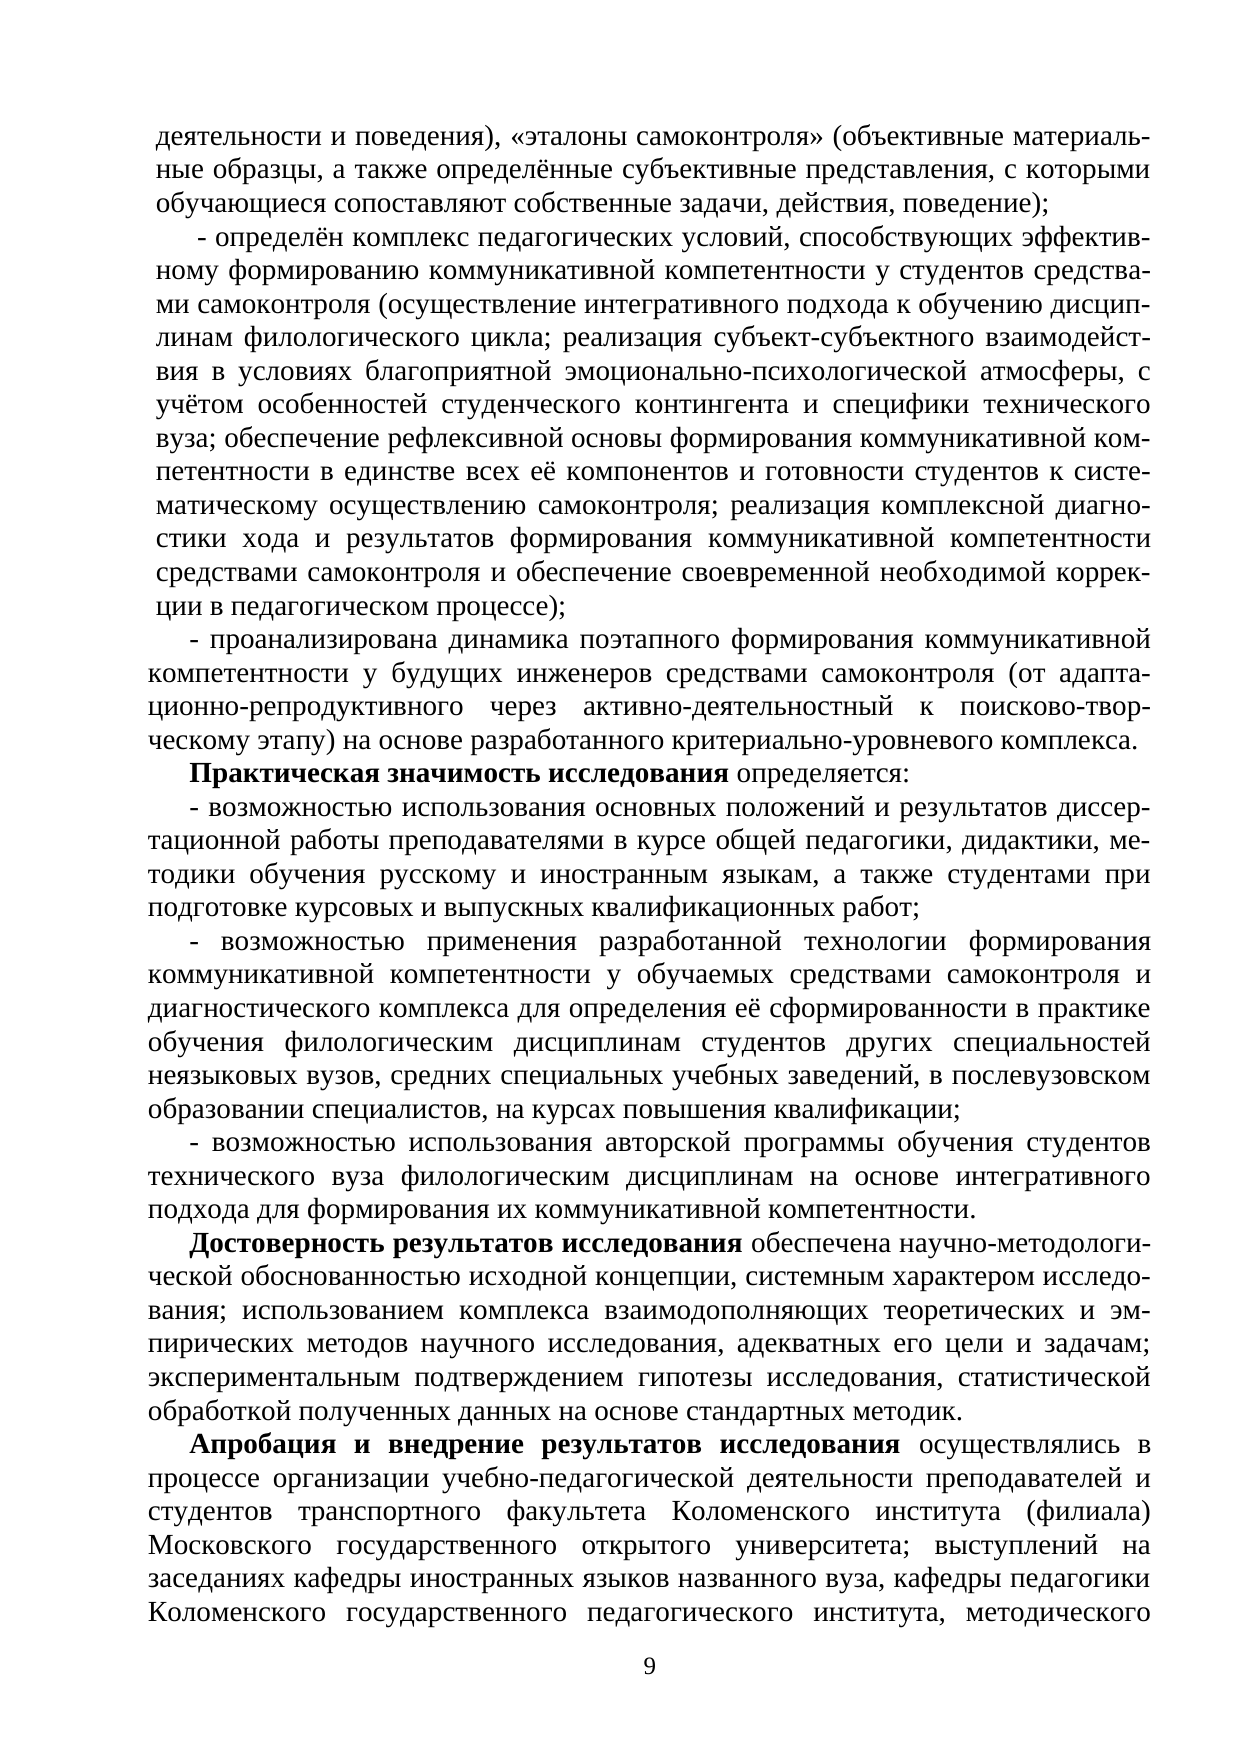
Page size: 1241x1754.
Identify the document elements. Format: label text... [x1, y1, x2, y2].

text - возможностью применения разработанной технологии формирования коммуникативной компетентности у обучаемых средствами самоконтроля и диагностического комплекса для определения её сформированности в практике обучения филологическим дисциплинам студентов других специальностей неязыковых вузов, средних специальных учебных заведений, в послевузовском образовании специалистов, на курсах повышения квалификации; [148, 923, 1152, 1124]
text Апробация и внедрение результатов исследования осуществлялись в процессе организации учебно-педагогической деятельности преподавателей и студентов транспортного факультета Коломенского института (филиала) Московского государственного открытого университета; выступлений на заседаниях кафедры иностранных языков названного вуза, кафедры педагогики Коломенского государственного педагогического института, методического [148, 1426, 1152, 1627]
text - проанализирована динамика поэтапного формирования коммуникативной компетентности у будущих инженеров средствами самоконтроля (от адапта- ционно-репродуктивного через активно-деятельностный к поисково-твор-ческому этапу) на основе разработанного критериально-уровневого комплекса. [148, 621, 1152, 755]
text деятельности и поведения), «эталоны самоконтроля» (объективные материаль- ные образцы, а также определённые субъективные представления, с которыми обучающиеся сопоставляют собственные задачи, действия, поведение); [156, 118, 1152, 219]
text - возможностью использования основных положений и результатов диссер- тационной работы преподавателями в курсе общей педагогики, дидактики, ме- тодики обучения русскому и иностранным языкам, а также студентами при подготовке курсовых и выпускных квалификационных работ; [148, 789, 1152, 923]
text Достоверность результатов исследования обеспечена научно-методологи-ческой обоснованностью исходной концепции, системным характером исследо- вания; использованием комплекса взаимодополняющих теоретических и эм-пирических методов научного исследования, адекватных его цели и задачам; экспериментальным подтверждением гипотезы исследования, статистической обработкой полученных данных на основе стандартных методик. [148, 1225, 1152, 1426]
text Практическая значимость исследования определяется: [148, 755, 1152, 789]
text - возможностью использования авторской программы обучения студентов технического вуза филологическим дисциплинам на основе интегративного подхода для формирования их коммуникативной компетентности. [148, 1124, 1152, 1225]
text - определён комплекс педагогических условий, способствующих эффектив- ному формированию коммуникативной компетентности у студентов средства- ми самоконтроля (осуществление интегративного подхода к обучению дисцип- линам филологического цикла; реализация субъект-субъектного взаимодейст- вия в условиях благоприятной эмоционально-психологической атмосферы, с учётом особенностей студенческого контингента и специфики технического вуза; обеспечение рефлексивной основы формирования коммуникативной ком- петентности в единстве всех её компонентов и готовности студентов к систе- матическому осуществлению самоконтроля; реализация комплексной диагно- стики хода и результатов формирования коммуникативной компетентности средствами самоконтроля и обеспечение своевременной необходимой коррек- ции в педагогическом процессе); [156, 219, 1152, 621]
